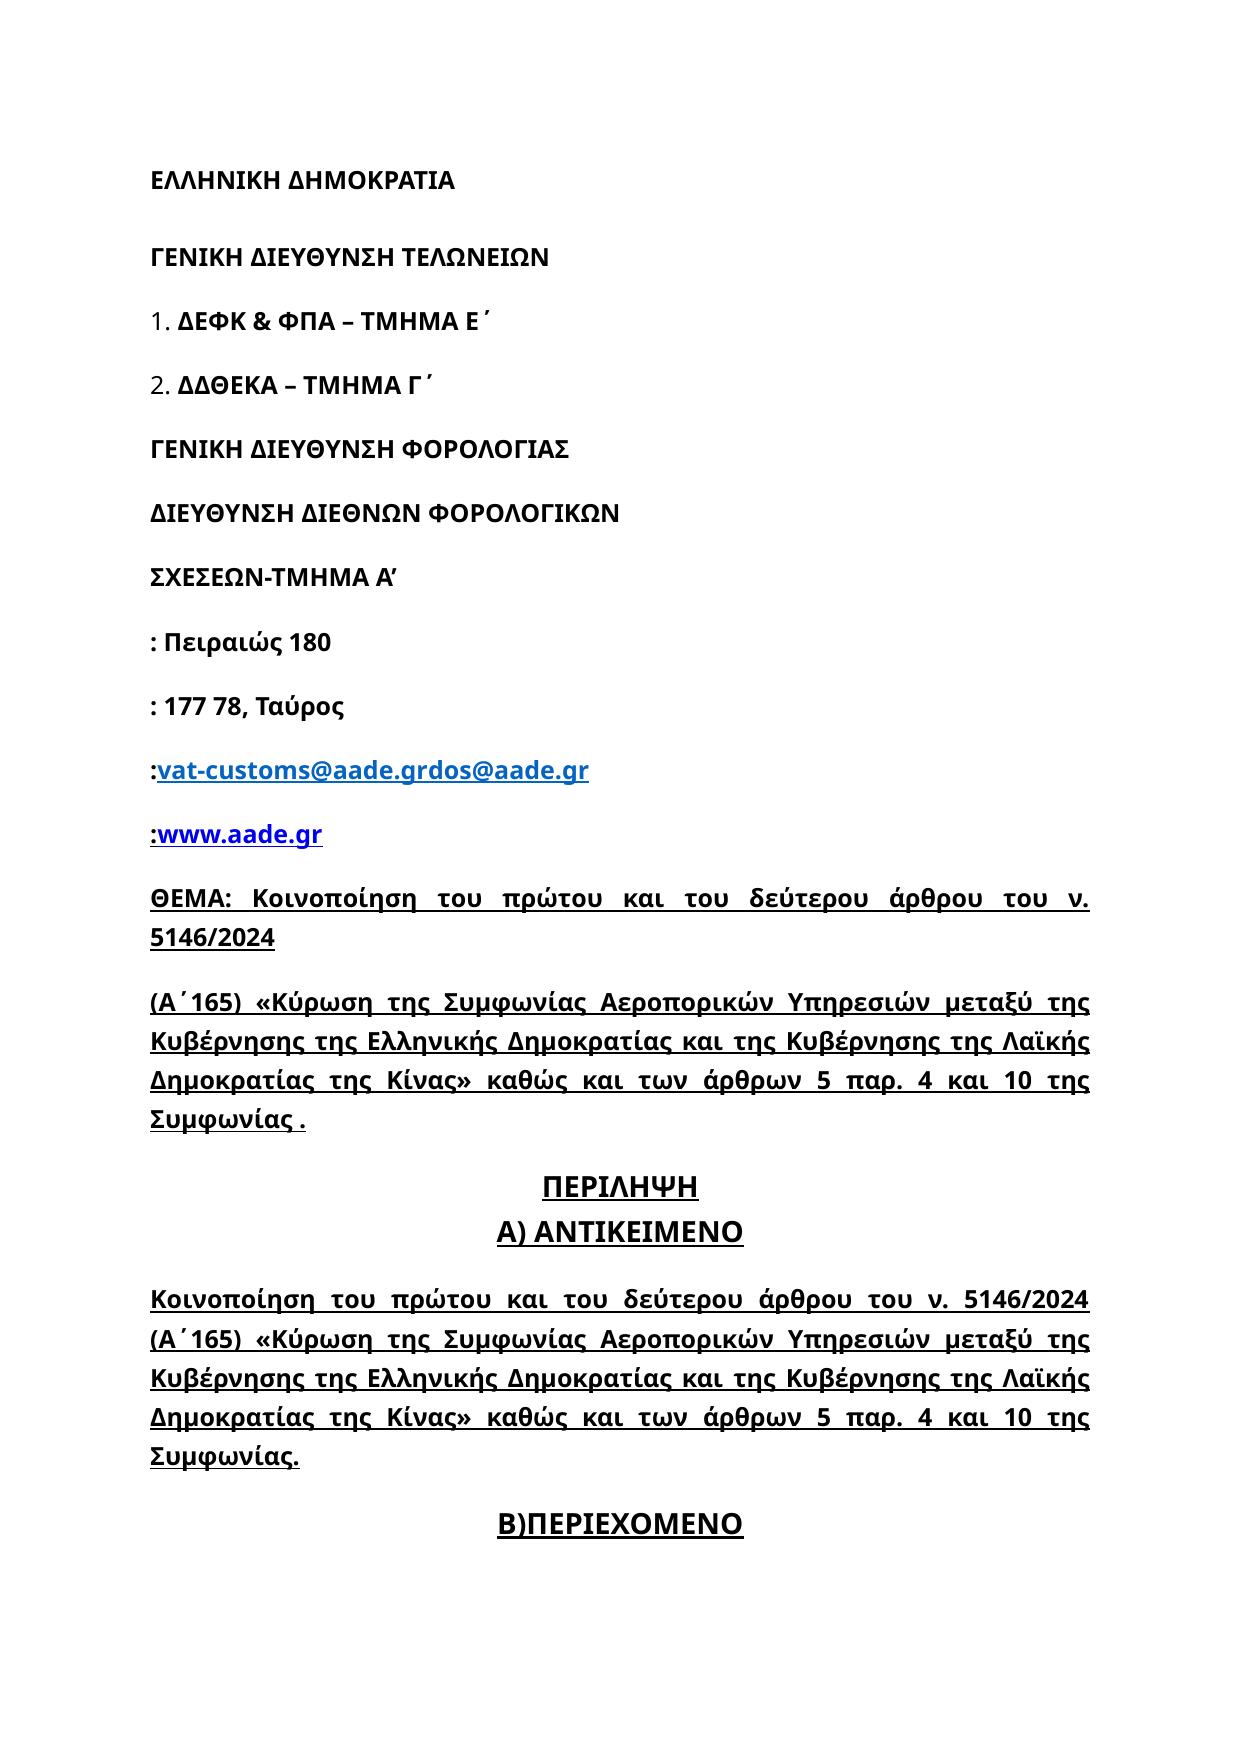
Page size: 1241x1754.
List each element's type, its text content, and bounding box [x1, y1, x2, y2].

text 1. ΔΕΦΚ & ΦΠΑ – ΤΜΗΜΑ Ε΄ [150, 303, 1090, 337]
text ΓΕΝΙΚΗ ΔΙΕΥΘΥΝΣΗ ΤΕΛΩΝΕΙΩΝ [150, 239, 1090, 273]
text Κοινοποίηση του πρώτου και του δεύτερου άρθρου του ν. 5146/2024 [150, 1282, 1090, 1311]
text Συμφωνίας. [150, 1430, 1090, 1473]
text :www.aade.gr [150, 817, 1090, 851]
text Κυβέρνησης της Ελληνικής Δημοκρατίας και της Κυβέρνησης της Λαϊκής [150, 1352, 1090, 1389]
text Συμφωνίας . [150, 1093, 1090, 1136]
text ΔΙΕΥΘΥΝΣΗ ΔΙΕΘΝΩΝ ΦΟΡΟΛΟΓΙΚΩΝ [150, 496, 1090, 530]
text (Α΄165) «Κύρωση της Συμφωνίας Αεροπορικών Υπηρεσιών μεταξύ της [150, 984, 1090, 1013]
text 2. ΔΔΘΕΚΑ – ΤΜΗΜΑ Γ΄ [150, 367, 1090, 402]
text 5146/2024 [150, 912, 1090, 954]
text : 177 78, Ταύρος [150, 688, 1090, 722]
text (Α΄165) «Κύρωση της Συμφωνίας Αεροπορικών Υπηρεσιών μεταξύ της [150, 1313, 1090, 1350]
text ΠΕΡΙΛΗΨΗ Α) ΑΝΤΙΚΕΙΜΕΝΟ [150, 1166, 1090, 1251]
title ΕΛΛΗΝΙΚΗ ΔΗΜΟΚΡΑΤΙΑ [150, 162, 1090, 197]
text ΘΕΜΑ: Κοινοποίηση του πρώτου και του δεύτερου άρθρου του ν. [150, 881, 1090, 910]
text Δημοκρατίας της Κίνας» καθώς και των άρθρων 5 παρ. 4 και 10 της [150, 1391, 1090, 1428]
text :vat-customs@aade.grdos@aade.gr [150, 752, 1090, 787]
text ΓΕΝΙΚΗ ΔΙΕΥΘΥΝΣΗ ΦΟΡΟΛΟΓΙΑΣ [150, 432, 1090, 466]
text Κυβέρνησης της Ελληνικής Δημοκρατίας και της Κυβέρνησης της Λαϊκής [150, 1015, 1090, 1052]
text ΣΧΕΣΕΩΝ-ΤΜΗΜΑ Α’ [150, 560, 1090, 594]
text Δημοκρατίας της Κίνας» καθώς και των άρθρων 5 παρ. 4 και 10 της [150, 1054, 1090, 1091]
text : Πειραιώς 180 [150, 624, 1090, 658]
text Β)ΠΕΡΙΕΧΟΜΕΝΟ [150, 1503, 1090, 1543]
